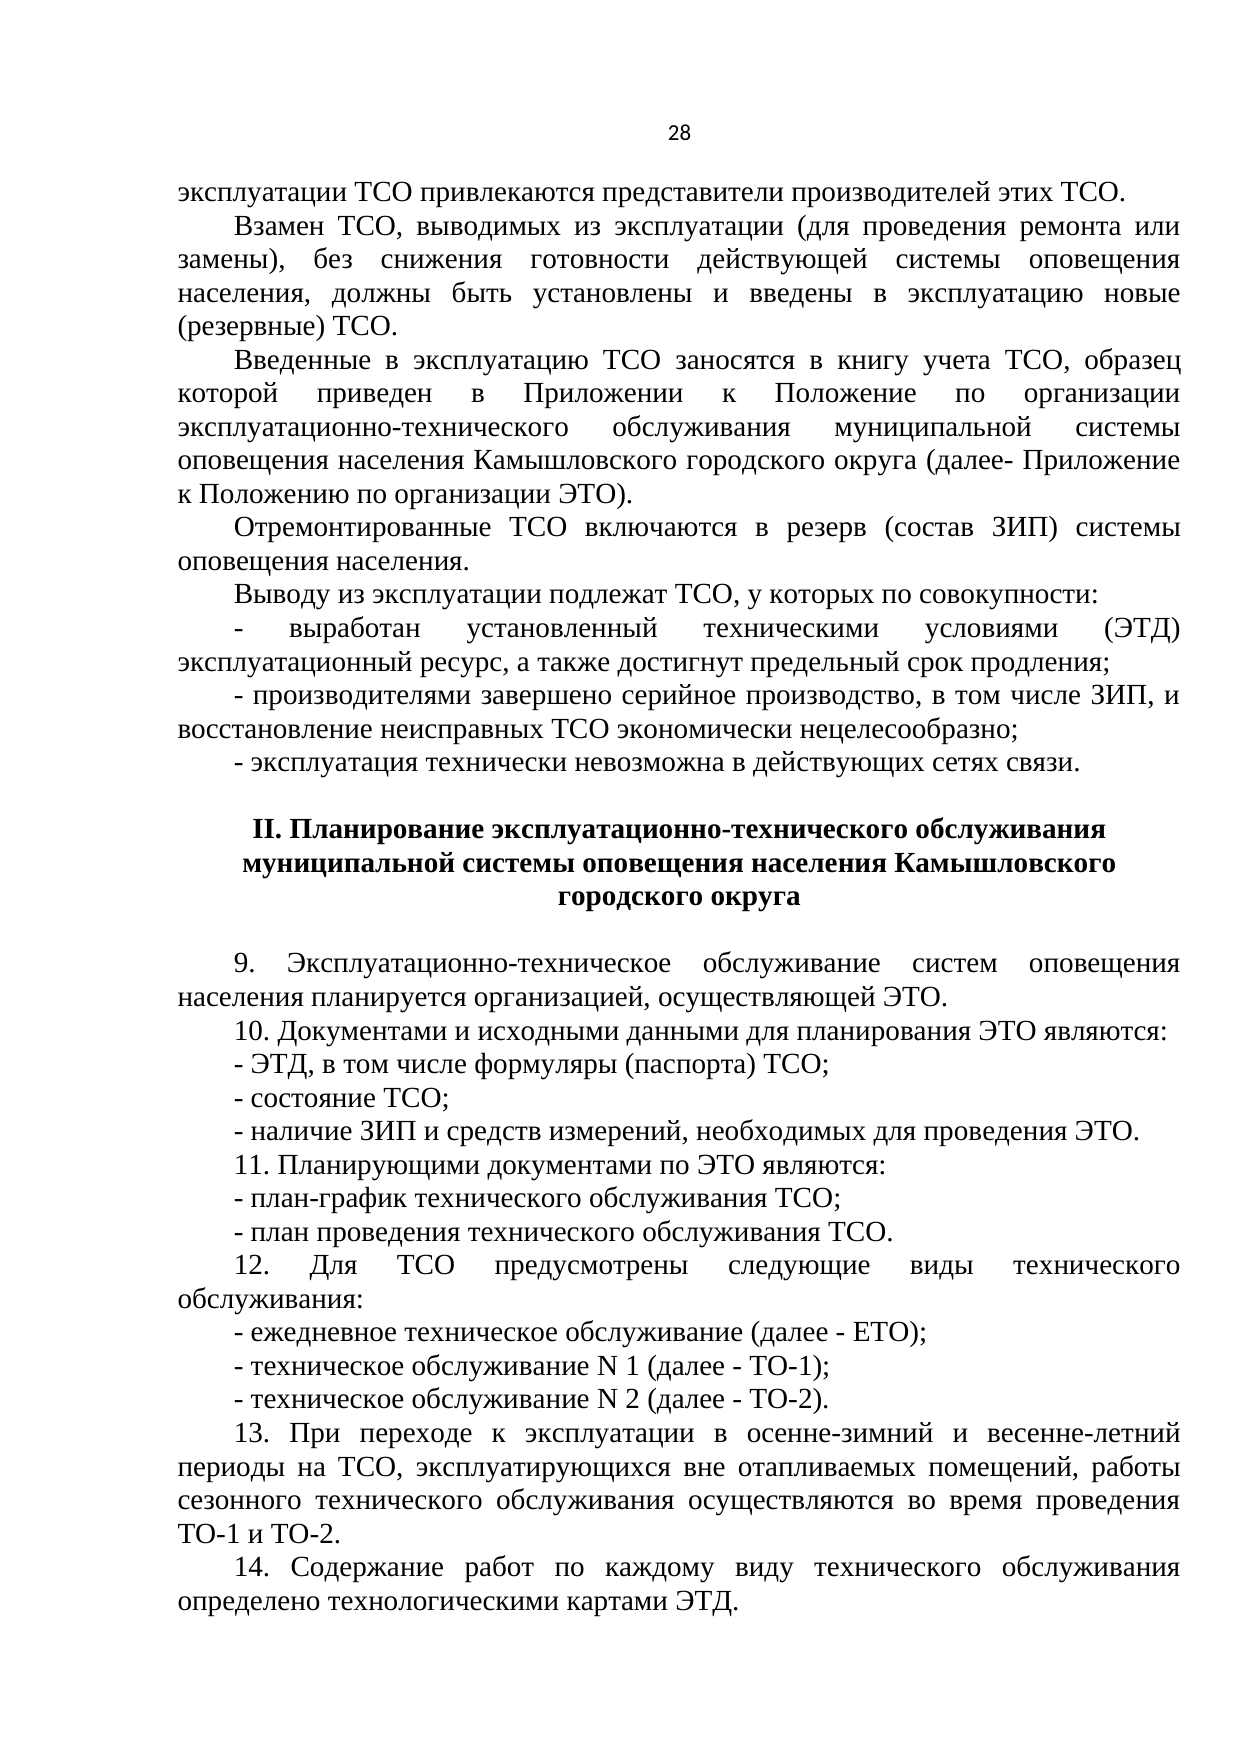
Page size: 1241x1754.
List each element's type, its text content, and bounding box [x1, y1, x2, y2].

text - эксплуатация технически невозможна в действующих сетях связи. [177, 744, 1181, 778]
text - ЭТД, в том числе формуляры (паспорта) ТСО; [177, 1046, 1181, 1080]
text эксплуатации ТСО привлекаются представители производителей этих ТСО. [177, 174, 1181, 208]
text Введенные в эксплуатацию ТСО заносятся в книгу учета ТСО, образец которой приведен в Приложении к Положение по организации эксплуатационно-технического обслуживания муниципальной системы оповещения населения Камышловского городского округа (далее- Приложение к Положению по организации ЭТО). [177, 342, 1181, 509]
text Отремонтированные ТСО включаются в резерв (состав ЗИП) системы оповещения населения. [177, 509, 1181, 577]
text 10. Документами и исходными данными для планирования ЭТО являются: [177, 1013, 1181, 1046]
text - план-график технического обслуживания ТСО; [177, 1180, 1181, 1214]
text Выводу из эксплуатации подлежат ТСО, у которых по совокупности: [177, 577, 1181, 610]
text - выработан установленный техническими условиями (ЭТД) эксплуатационный ресурс, а также достигнут предельный срок продления; [177, 610, 1181, 677]
title II. Планирование эксплуатационно-технического обслуживания [177, 811, 1181, 845]
text 14. Содержание работ по каждому виду технического обслуживания определено технологическими картами ЭТД. [177, 1549, 1181, 1616]
text муниципальной системы оповещения населения Камышловского [177, 845, 1181, 878]
text - техническое обслуживание N 1 (далее - ТО-1); [177, 1348, 1181, 1382]
text 13. При переходе к эксплуатации в осенне-зимний и весенне-летний периоды на ТСО, эксплуатирующихся вне отапливаемых помещений, работы сезонного технического обслуживания осуществляются во время проведения ТО-1 и ТО-2. [177, 1415, 1181, 1549]
text - наличие ЗИП и средств измерений, необходимых для проведения ЭТО. [177, 1113, 1181, 1147]
text 9. Эксплуатационно-техническое обслуживание систем оповещения населения планируется организацией, осуществляющей ЭТО. [177, 946, 1181, 1013]
text 11. Планирующими документами по ЭТО являются: [177, 1147, 1181, 1180]
text 12. Для ТСО предусмотрены следующие виды технического обслуживания: [177, 1247, 1181, 1314]
text Взамен ТСО, выводимых из эксплуатации (для проведения ремонта или замены), без снижения готовности действующей системы оповещения населения, должны быть установлены и введены в эксплуатацию новые (резервные) ТСО. [177, 208, 1181, 342]
text - производителями завершено серийное производство, в том числе ЗИП, и восстановление неисправных ТСО экономически нецелесообразно; [177, 677, 1181, 744]
text - состояние ТСО; [177, 1080, 1181, 1113]
text - ежедневное техническое обслуживание (далее - ЕТО); [177, 1314, 1181, 1348]
text - план проведения технического обслуживания ТСО. [177, 1214, 1181, 1247]
text - техническое обслуживание N 2 (далее - ТО-2). [177, 1382, 1181, 1415]
text городского округа [177, 878, 1181, 912]
